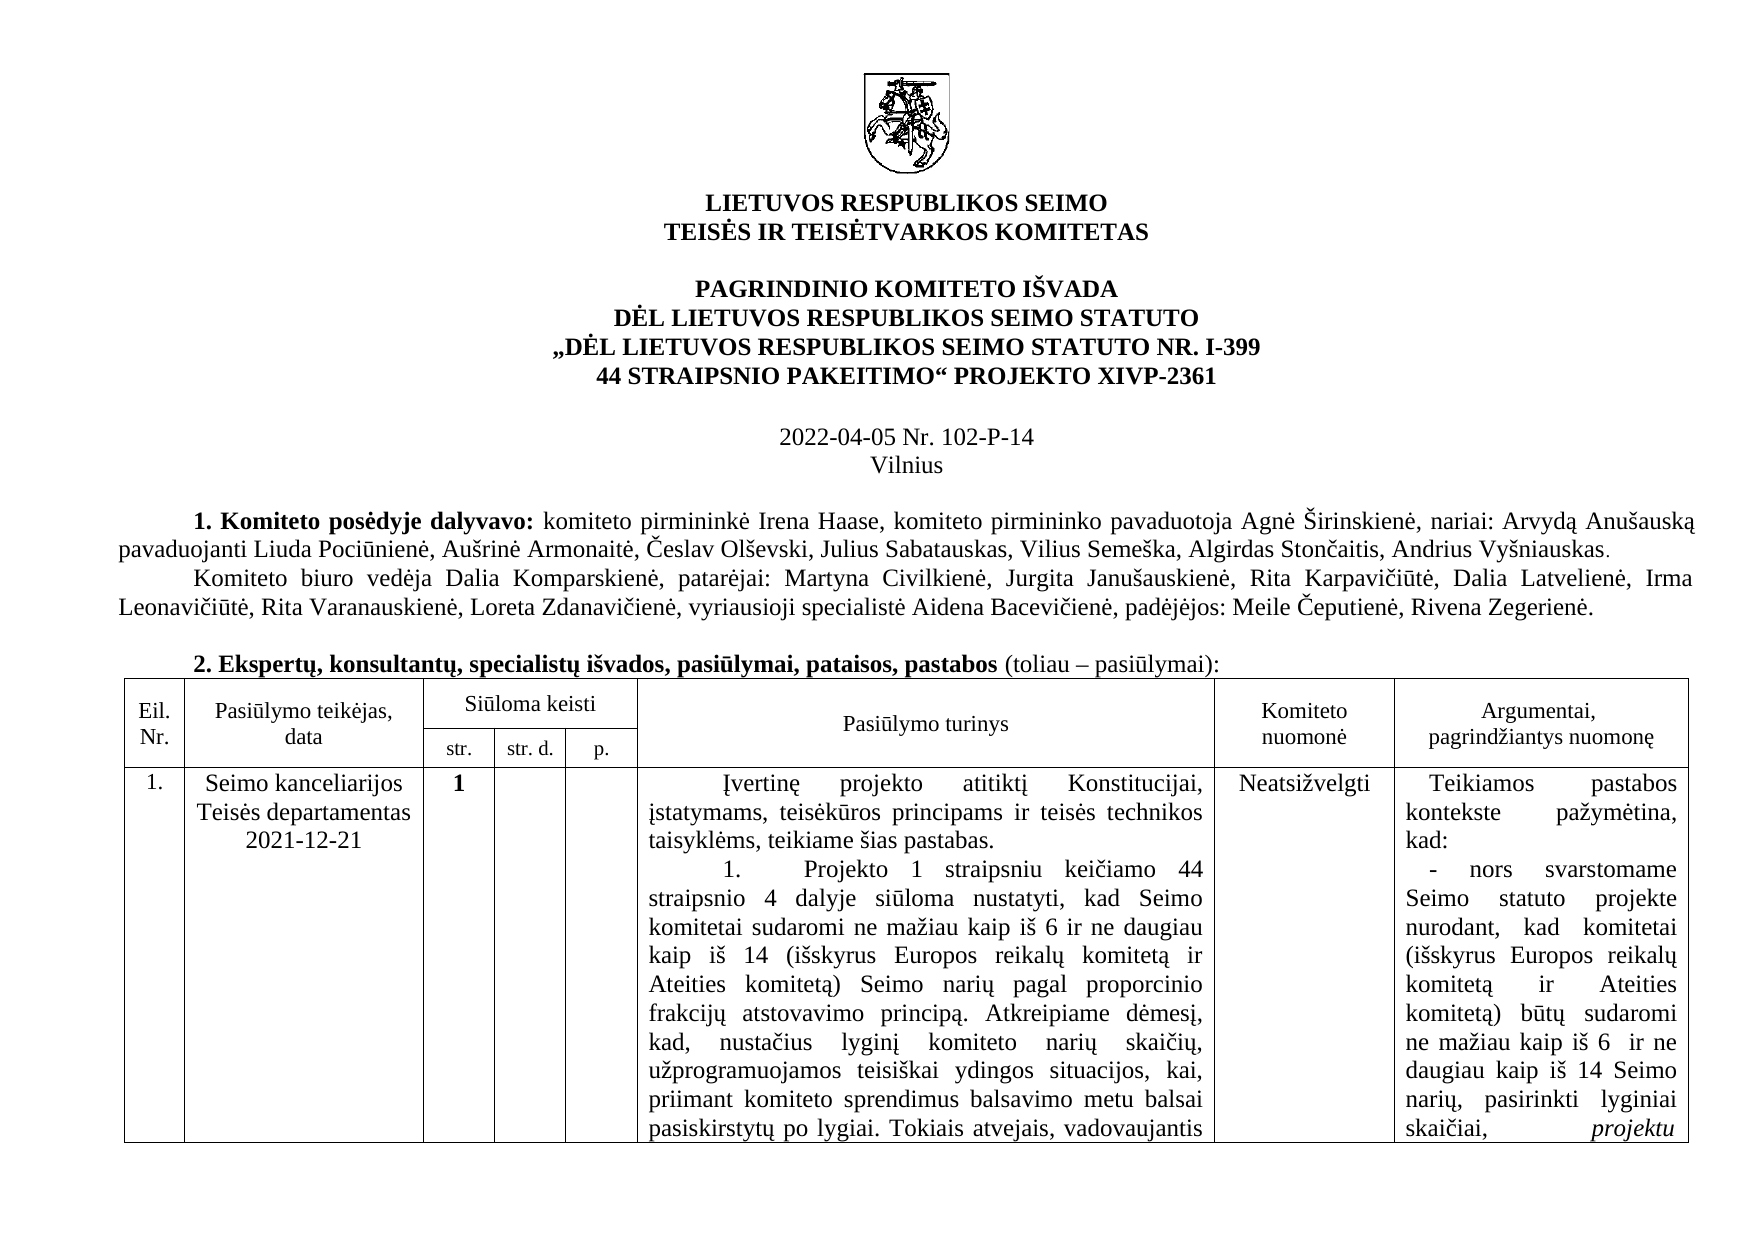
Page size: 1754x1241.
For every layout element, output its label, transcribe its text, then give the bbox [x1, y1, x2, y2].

table_cell str. [424, 729, 494, 767]
text LIETUVOS RESPUBLIKOS SEIMO [118, 188, 1695, 217]
table_cell p. [566, 729, 637, 767]
table_cell Neatsižvelgti [1215, 768, 1394, 1142]
table_header Pasiūlymo turinys [638, 679, 1214, 767]
subtitle „DĖL LIETUVOS RESPUBLIKOS SEIMO STATUTO NR. I-399 [118, 332, 1695, 361]
table_header Pasiūlymo teikėjas, data [185, 679, 423, 767]
table_cell Įvertinę projekto atitiktį Konstitucijai, įstatymams, teisėkūros principams ir teisės technikos taisyklėms, teikiame šias pastabas. 1. Projekto 1 straipsniu keičiamo 44 straipsnio 4 dalyje siūloma nustatyti, kad Seimo komitetai sudaromi ne mažiau kaip iš 6 ir ne daugiau kaip iš 14 (išskyrus Europos reikalų komitetą ir Ateities komitetą) Seimo narių pagal proporcinio frakcijų atstovavimo principą. Atkreipiame dėmesį, kad, nustačius lyginį komiteto narių skaičių, užprogramuojamos teisiškai ydingos situacijos, kai, priimant komiteto sprendimus balsavimo metu balsai pasiskirstytų po lygiai. Tokiais atvejais, vadovaujantis [638, 768, 1214, 1142]
table_cell Seimo kanceliarijos Teisės departamentas 2021-12-21 [185, 768, 423, 1142]
table_header Argumentai, pagrindžiantys nuomonę [1395, 679, 1688, 767]
subtitle PAGRINDINIO KOMITETO IŠVADA [118, 274, 1695, 303]
text 2022-04-05 Nr. 102-P-14 [118, 422, 1695, 451]
table_cell str. d. [495, 729, 565, 767]
table_cell 1 [424, 768, 494, 1142]
table_cell Teikiamos pastabos kontekste pažymėtina, kad: - nors svarstomame Seimo statuto projekte nurodant, kad komitetai (išskyrus Europos reikalų komitetą ir Ateities komitetą) būtų sudaromi ne mažiau kaip iš 6 ir ne daugiau kaip iš 14 Seimo narių, pasirinkti lyginiai skaičiai, projektu [1395, 768, 1688, 1142]
text 2. Ekspertų, konsultantų, specialistų išvados, pasiūlymai, pataisos, pastabos (toliau – pasiūlymai): [118, 649, 1695, 678]
table_cell 1. [125, 768, 184, 1142]
subtitle DĖL LIETUVOS RESPUBLIKOS SEIMO STATUTO [118, 303, 1695, 332]
table_header Komiteto nuomonė [1215, 679, 1394, 767]
table_cell [566, 768, 637, 1142]
text TEISĖS IR TEISĖTVARKOS KOMITETAS [118, 217, 1695, 246]
table_header Siūloma keisti [424, 679, 637, 727]
text Vilnius [118, 451, 1695, 479]
table_header Eil. Nr. [125, 679, 184, 767]
text Komiteto biuro vedėja Dalia Komparskienė, patarėjai: Martyna Civilkienė, Jurgita Janušauskienė, Rita Karpavičiūtė, Dalia Latvelienė, Irma Leonavičiūtė, Rita Varanauskienė, Loreta Zdanavičienė, vyriausioji specialistė Aidena Bacevičienė, padėjėjos: Meile Čeputienė, Rivena Zegerienė. [118, 563, 1695, 621]
text 44 STRAIPSNIO PAKEITIMO“ PROJEKTO XIVP-2361 [118, 361, 1695, 389]
text 1. Komiteto posėdyje dalyvavo: komiteto pirmininkė Irena Haase, komiteto pirmininko pavaduotoja Agnė Širinskienė, nariai: Arvydą Anušauską pavaduojanti Liuda Pociūnienė, Aušrinė Armonaitė, Česlav Olševski, Julius Sabatauskas, Vilius Semeška, Algirdas Stončaitis, Andrius Vyšniauskas. [118, 506, 1695, 563]
table_cell [495, 768, 565, 1142]
